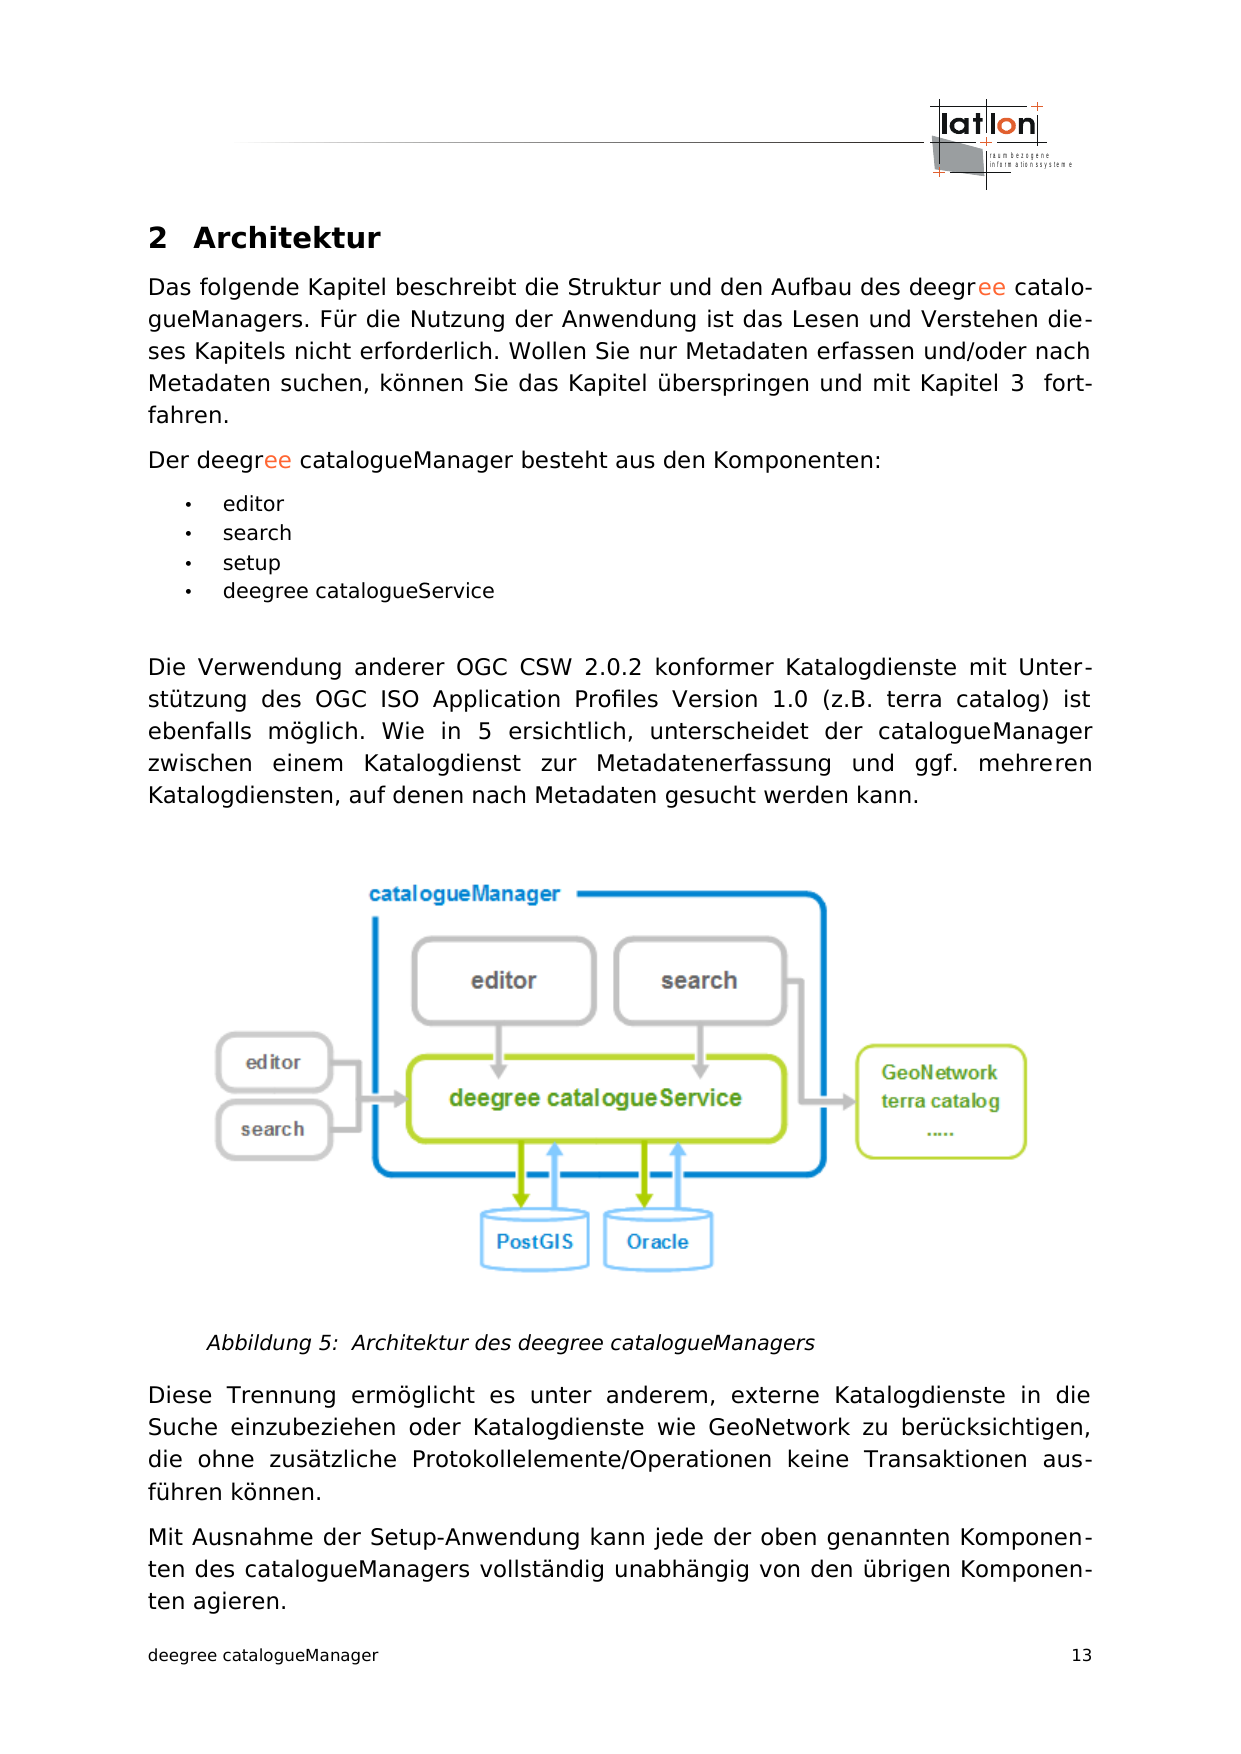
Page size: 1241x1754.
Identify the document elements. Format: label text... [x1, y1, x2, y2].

subtitle Architektur [148, 221, 1092, 256]
text Abbildung 5: Architektur des deegree catalogueManagers [207, 840, 1066, 1355]
text Das folgende Kapitel beschreibt die Struktur und den Aufbau des deegree catalo­gueManagers. Für die Nutzung der Anwendung ist das Lesen und Verstehen die­ses Kapitels nicht erforderlich. Wollen Sie nur Metadaten erfassen und/oder nach Metadaten suchen, können Sie das Kapitel überspringen und mit Kapitel 4 fort­fahren. [148, 274, 1092, 429]
text Diese Trennung ermöglicht es unter anderem, externe Katalogdienste in die Suche einzubeziehen oder Katalogdienste wie GeoNetwork zu berücksichtigen, die ohne zusätzliche Protokollelemente/Operationen keine Transaktionen aus­führen können. [148, 1382, 1092, 1506]
list setup [185, 551, 1092, 575]
picture [192, 827, 1051, 1298]
list search [185, 522, 1092, 546]
list editor [185, 492, 1092, 517]
text Die Verwendung anderer OGC CSW 2.0.2 konformer Katalogdienste mit Unter­stützung des OGC ISO Application Profiles Version 1.0 (z.B. terra catalog) ist ebenfalls möglich. Wie in Abbildung 5 ersichtlich, unterscheidet der catalogue­Manager zwischen einem Katalogdienst zur Metadatenerfassung und ggf. mehre­ren Katalogdiensten, auf denen nach Metadaten gesucht werden kann. [148, 622, 1092, 809]
list deegree catalogueService [185, 580, 1092, 604]
text Mit Ausnahme der Setup-Anwendung kann jede der oben genannten Komponen­ten des catalogueManagers vollständig unabhängig von den übrigen Komponen­ten agieren. [148, 1524, 1092, 1615]
text Der deegree catalogueManager besteht aus den Komponenten: [148, 447, 1092, 474]
